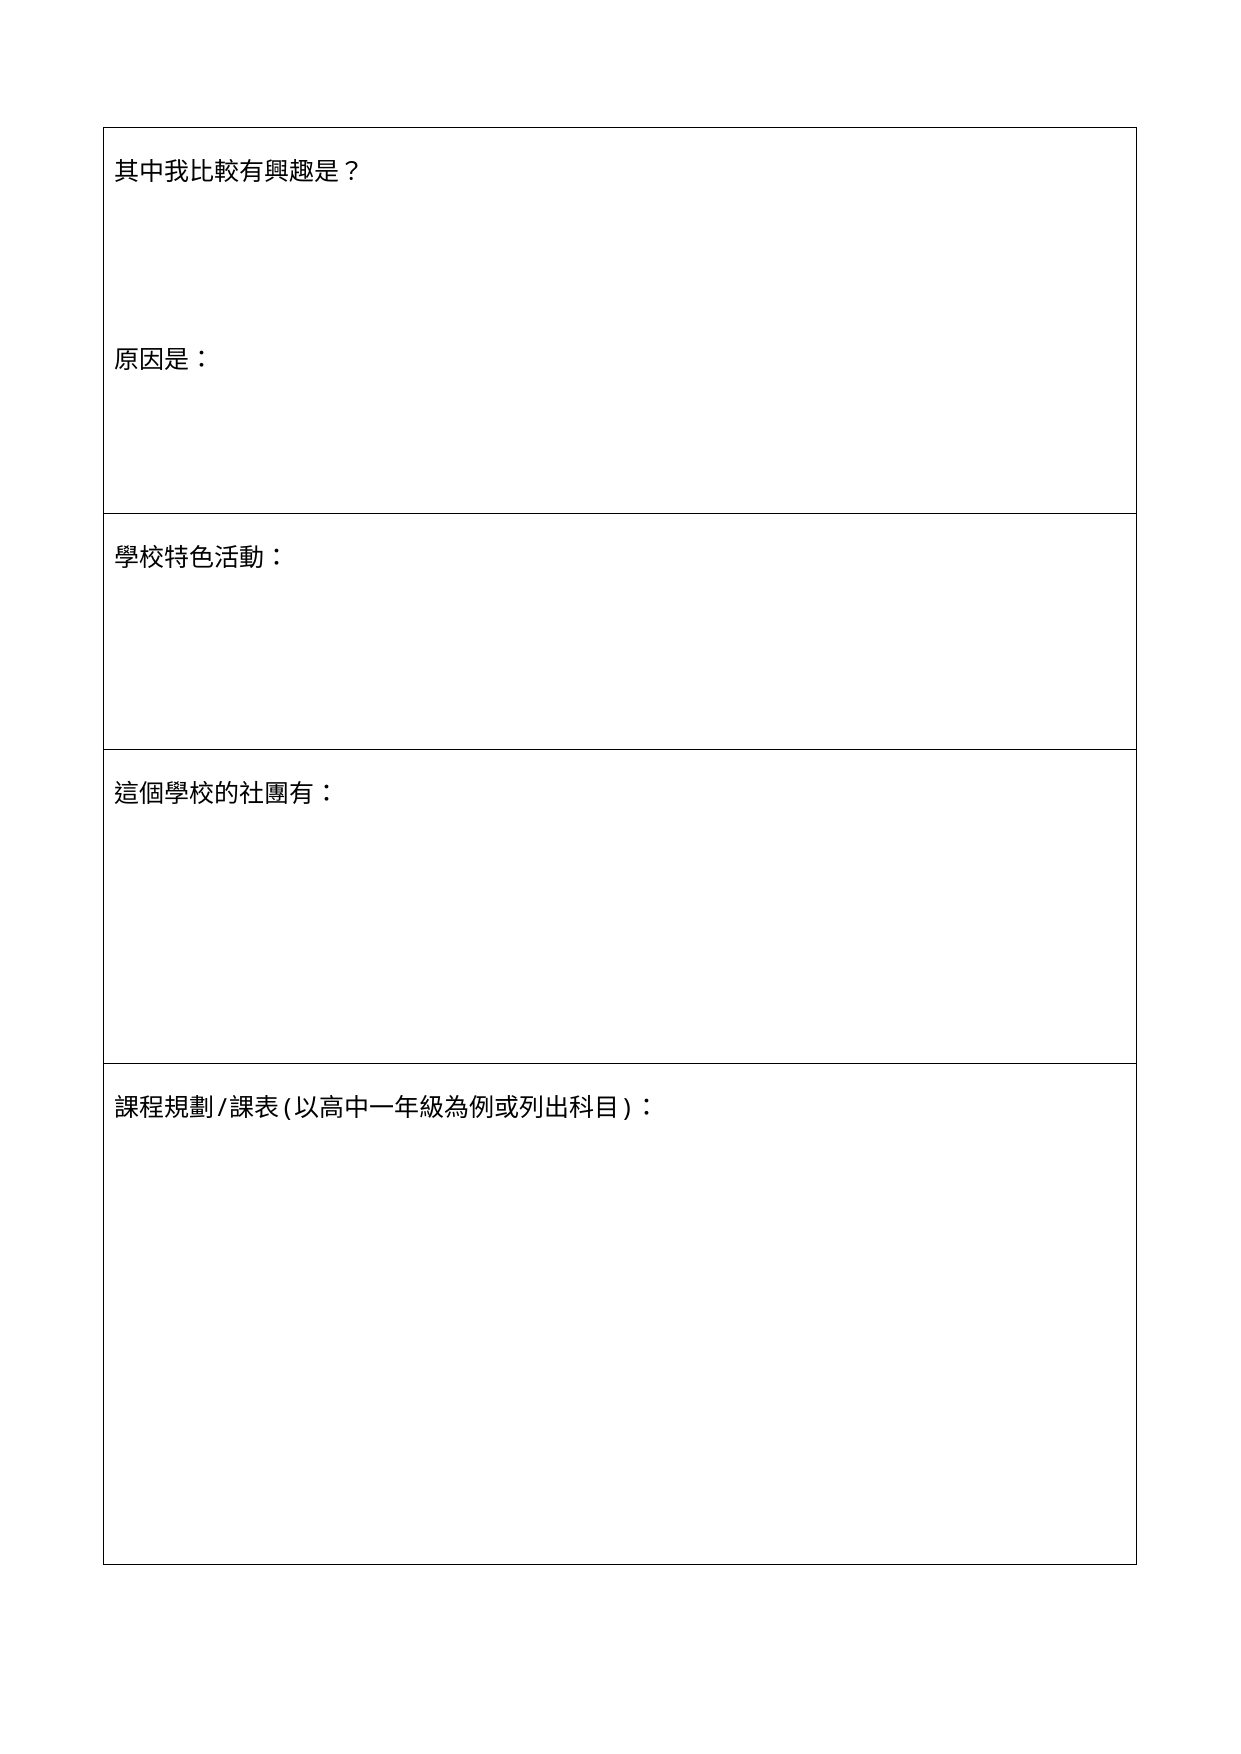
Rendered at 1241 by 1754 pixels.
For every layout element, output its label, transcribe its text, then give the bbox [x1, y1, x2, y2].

table_cell 其中我比較有興趣是？ 原因是： [104, 128, 1136, 512]
table_cell 這個學校的社團有： [104, 750, 1136, 1063]
table_cell 學校特色活動： [104, 514, 1136, 749]
table_cell 課程規劃/課表(以高中一年級為例或列出科目)： [104, 1064, 1136, 1564]
